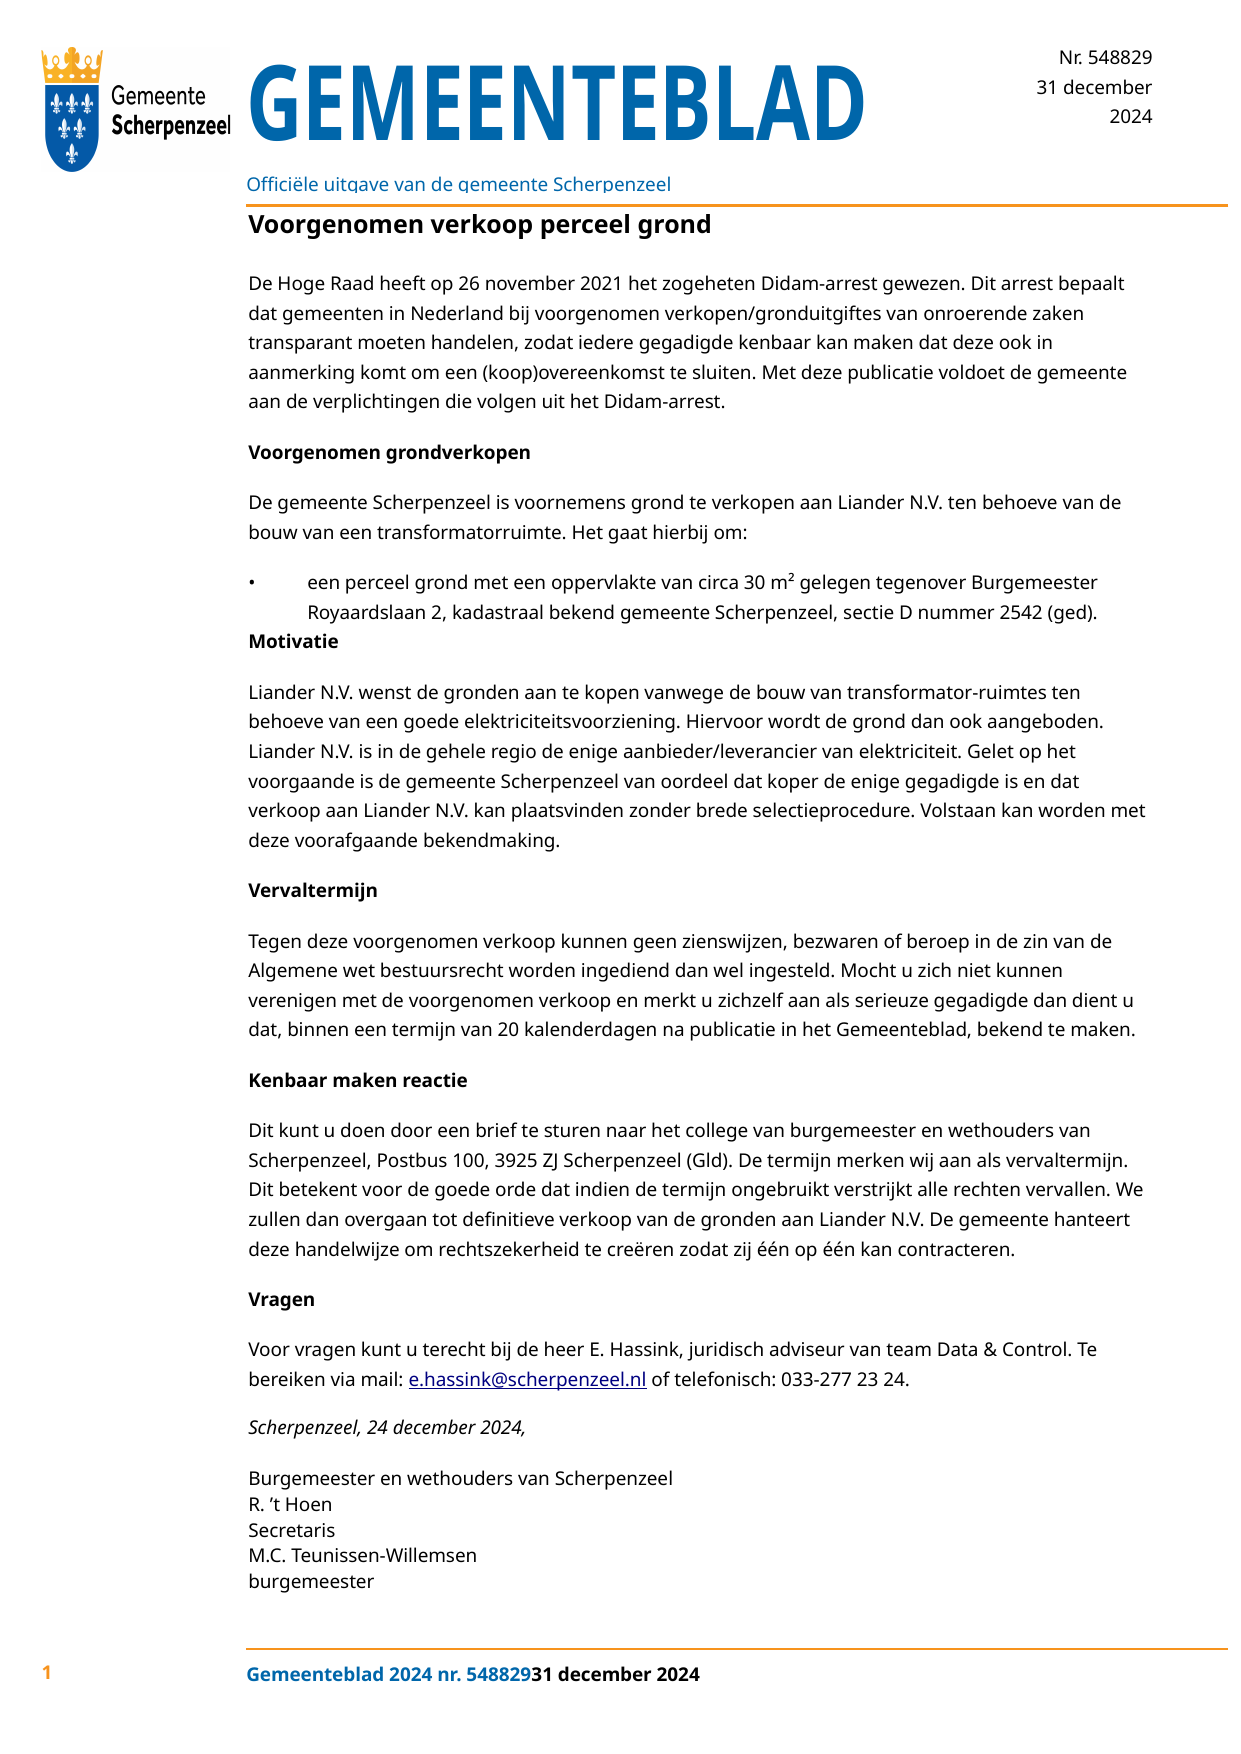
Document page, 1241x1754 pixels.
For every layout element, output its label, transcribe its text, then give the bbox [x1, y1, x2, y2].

text Scherpenzeel, 24 december 2024, [248, 1414, 1152, 1440]
text Dit kunt u doen door een brief te sturen naar het college van burgemeester en wethouders van Scherpenzeel, Postbus 100, 3925 ZJ Scherpenzeel (Gld). De termijn merken wij aan als vervaltermijn. Dit betekent voor de goede orde dat indien de termijn ongebruikt verstrijkt alle rechten vervallen. We zullen dan overgaan tot definitieve verkoop van de gronden aan Liander N.V. De gemeente hanteert deze handelwijze om rechtszekerheid te creëren zodat zij één op één kan contracteren. [248, 1117, 1152, 1261]
text Voorgenomen verkoop perceel grond [248, 207, 1152, 241]
text M.C. Teunissen-Willemsen [248, 1543, 1152, 1568]
text R. ’t Hoen [248, 1491, 1152, 1517]
text Motivatie [248, 629, 1152, 654]
text Secretaris [248, 1517, 1152, 1543]
text Liander N.V. wenst de gronden aan te kopen vanwege de bouw van transformator-ruimtes ten behoeve van een goede elektriciteitsvoorziening. Hiervoor wordt de grond dan ook aangeboden. Liander N.V. is in de gehele regio de enige aanbieder/leverancier van elektriciteit. Gelet op het voorgaande is de gemeente Scherpenzeel van oordeel dat koper de enige gegadigde is en dat verkoop aan Liander N.V. kan plaatsvinden zonder brede selectieprocedure. Volstaan kan worden met deze voorafgaande bekendmaking. [248, 679, 1152, 853]
text Tegen deze voorgenomen verkoop kunnen geen zienswijzen, bezwaren of beroep in de zin van de Algemene wet bestuursrecht worden ingediend dan wel ingesteld. Mocht u zich niet kunnen verenigen met de voorgenomen verkoop en merkt u zichzelf aan als serieuze gegadigde dan dient u dat, binnen een termijn van 20 kalenderdagen na publicatie in het Gemeenteblad, bekend te maken. [248, 928, 1152, 1042]
text Vervaltermijn [248, 877, 1152, 903]
text burgemeester [248, 1568, 1152, 1594]
text Voor vragen kunt u terecht bij de heer E. Hassink, juridisch adviseur van team Data & Control. Te bereiken via mail: e.hassink@scherpenzeel.nl of telefonisch: 033-277 23 24. [248, 1337, 1152, 1392]
text Vragen [248, 1286, 1152, 1312]
text De gemeente Scherpenzeel is voornemens grond te verkopen aan Liander N.V. ten behoeve van de bouw van een transformatorruimte. Het gaat hierbij om: [248, 489, 1152, 545]
text Voorgenomen grondverkopen [248, 439, 1152, 465]
text Kenbaar maken reactie [248, 1067, 1152, 1093]
text Burgemeester en wethouders van Scherpenzeel [248, 1465, 1152, 1491]
list een perceel grond met een oppervlakte van circa 30 m² gelegen tegenover Burgemeester Royaardslaan 2, kadastraal bekend gemeente Scherpenzeel, sectie D nummer 2542 (ged). [248, 569, 1152, 625]
picture [41, 47, 231, 172]
text De Hoge Raad heeft op 26 november 2021 het zogeheten Didam-arrest gewezen. Dit arrest bepaalt dat gemeenten in Nederland bij voorgenomen verkopen/gronduitgiftes van onroerende zaken transparant moeten handelen, zodat iedere gegadigde kenbaar kan maken dat deze ook in aanmerking komt om een (koop)overeenkomst te sluiten. Met deze publicatie voldoet de gemeente aan de verplichtingen die volgen uit het Didam-arrest. [248, 270, 1152, 414]
